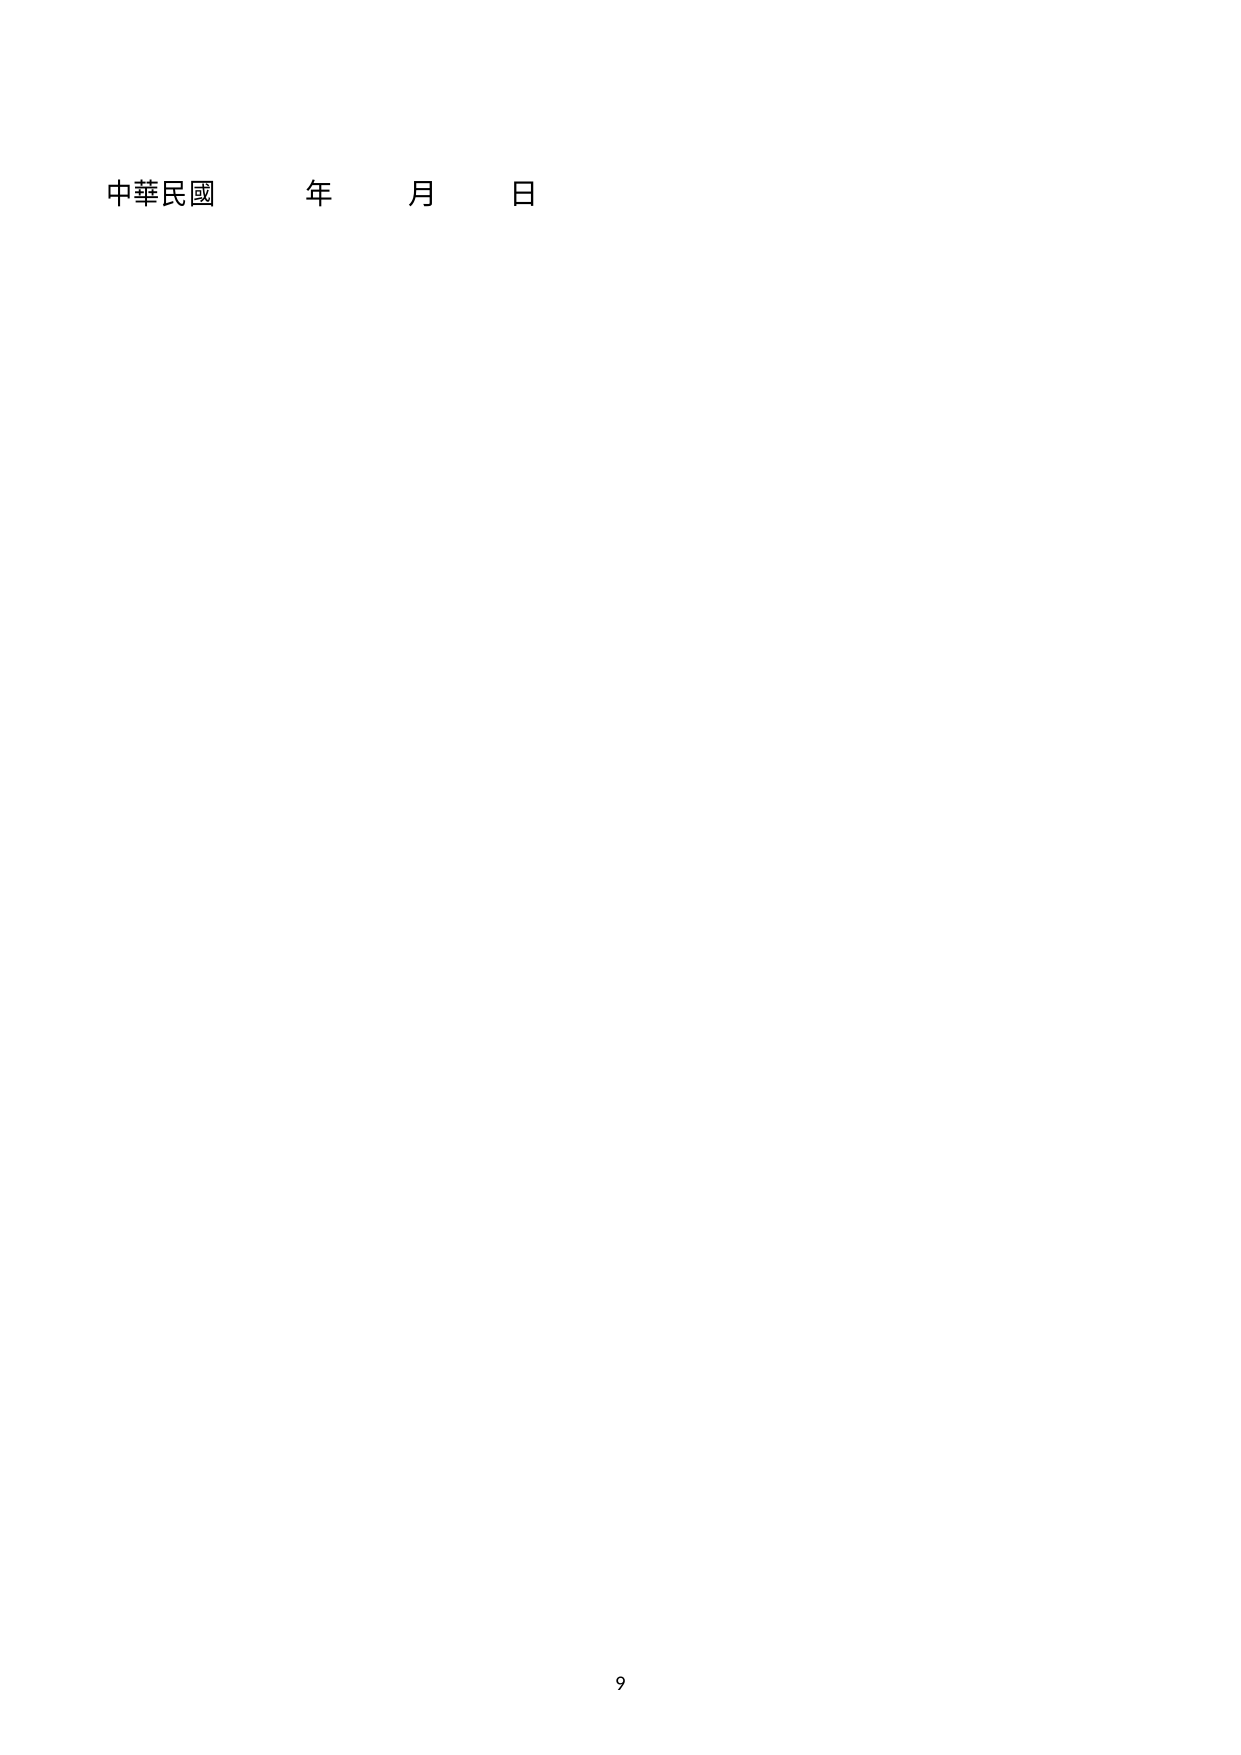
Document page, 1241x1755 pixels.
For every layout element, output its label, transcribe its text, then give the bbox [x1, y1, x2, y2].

text 中華民國 年 月 日 [106, 171, 1167, 213]
